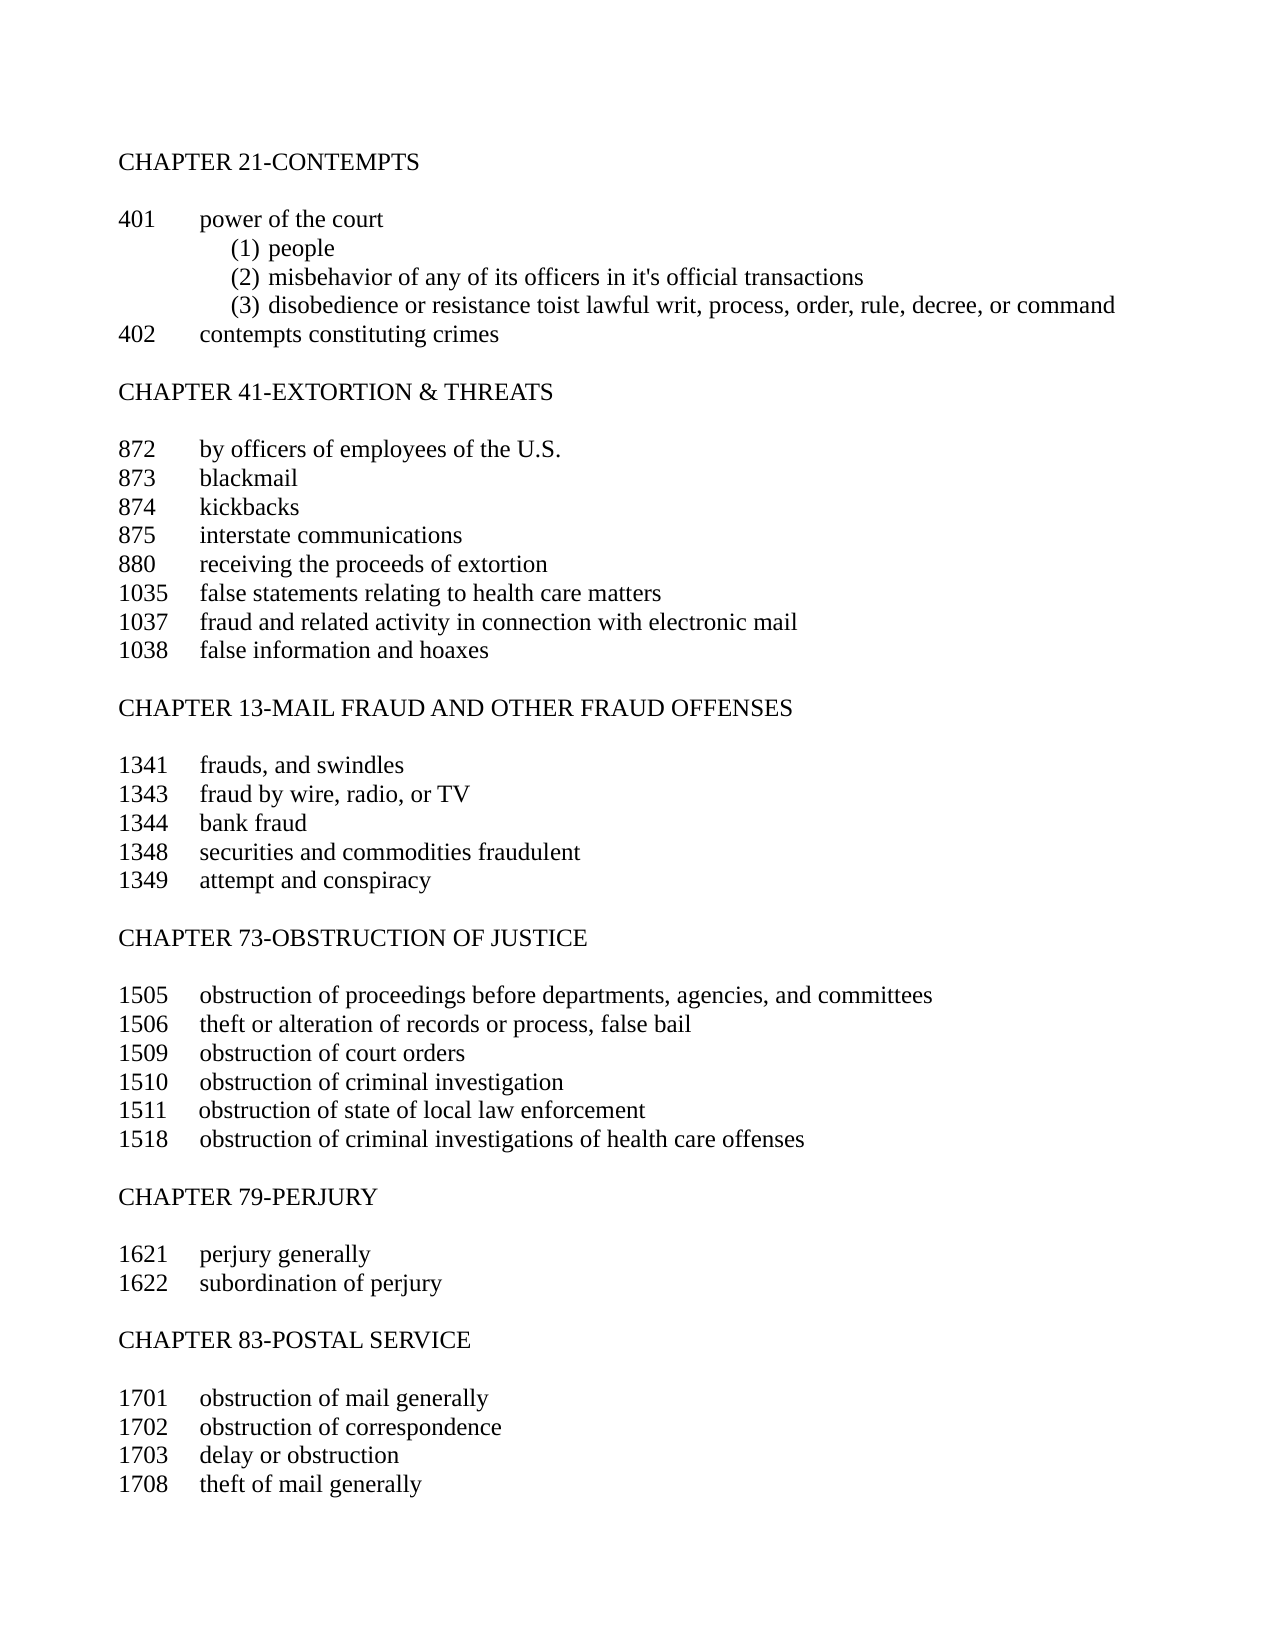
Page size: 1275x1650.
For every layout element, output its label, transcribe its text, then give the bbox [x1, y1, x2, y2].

text 1344 bank fraud [118, 808, 1157, 837]
text 880 receiving the proceeds of extortion [118, 549, 1157, 578]
text 1703 delay or obstruction [118, 1441, 1157, 1469]
text 1506 theft or alteration of records or process, false bail [118, 1009, 1157, 1038]
text 1035 false statements relating to health care matters [118, 578, 1157, 607]
text 1348 securities and commodities fraudulent [118, 837, 1157, 866]
text 872 by officers of employees of the U.S. [118, 434, 1157, 463]
text CHAPTER 41-EXTORTION & THREATS [118, 377, 1157, 406]
text 1701 obstruction of mail generally [118, 1383, 1157, 1412]
text CHAPTER 13-MAIL FRAUD AND OTHER FRAUD OFFENSES [118, 693, 1157, 722]
text 873 blackmail [118, 463, 1157, 492]
text 1511 obstruction of state of local law enforcement [118, 1096, 1157, 1124]
text CHAPTER 21-CONTEMPTS [118, 147, 1157, 176]
text 1702 obstruction of correspondence [118, 1412, 1157, 1441]
text CHAPTER 73-OBSTRUCTION OF JUSTICE [118, 923, 1157, 952]
text 1510 obstruction of criminal investigation [118, 1067, 1157, 1096]
text 1038 false information and hoaxes [118, 636, 1157, 664]
list misbehavior of any of its officers in it's official transactions [231, 262, 1157, 291]
text 1708 theft of mail generally [118, 1469, 1157, 1498]
text 1505 obstruction of proceedings before departments, agencies, and committees [118, 981, 1157, 1009]
text 874 kickbacks [118, 492, 1157, 521]
text 1509 obstruction of court orders [118, 1038, 1157, 1067]
text 875 interstate communications [118, 521, 1157, 549]
text 1622 subordination of perjury [118, 1268, 1157, 1297]
list disobedience or resistance toist lawful writ, process, order, rule, decree, or command [231, 291, 1157, 319]
text 1621 perjury generally [118, 1239, 1157, 1268]
text 1037 fraud and related activity in connection with electronic mail [118, 607, 1157, 636]
text 1518 obstruction of criminal investigations of health care offenses [118, 1124, 1157, 1153]
text 1349 attempt and conspiracy [118, 866, 1157, 894]
text 1343 fraud by wire, radio, or TV [118, 779, 1157, 808]
text CHAPTER 79-PERJURY [118, 1182, 1157, 1211]
text 402 contempts constituting crimes [118, 319, 1157, 348]
text 401 power of the court [118, 204, 1157, 233]
text 1341 frauds, and swindles [118, 751, 1157, 779]
list people [231, 233, 1157, 262]
text CHAPTER 83-POSTAL SERVICE [118, 1326, 1157, 1354]
